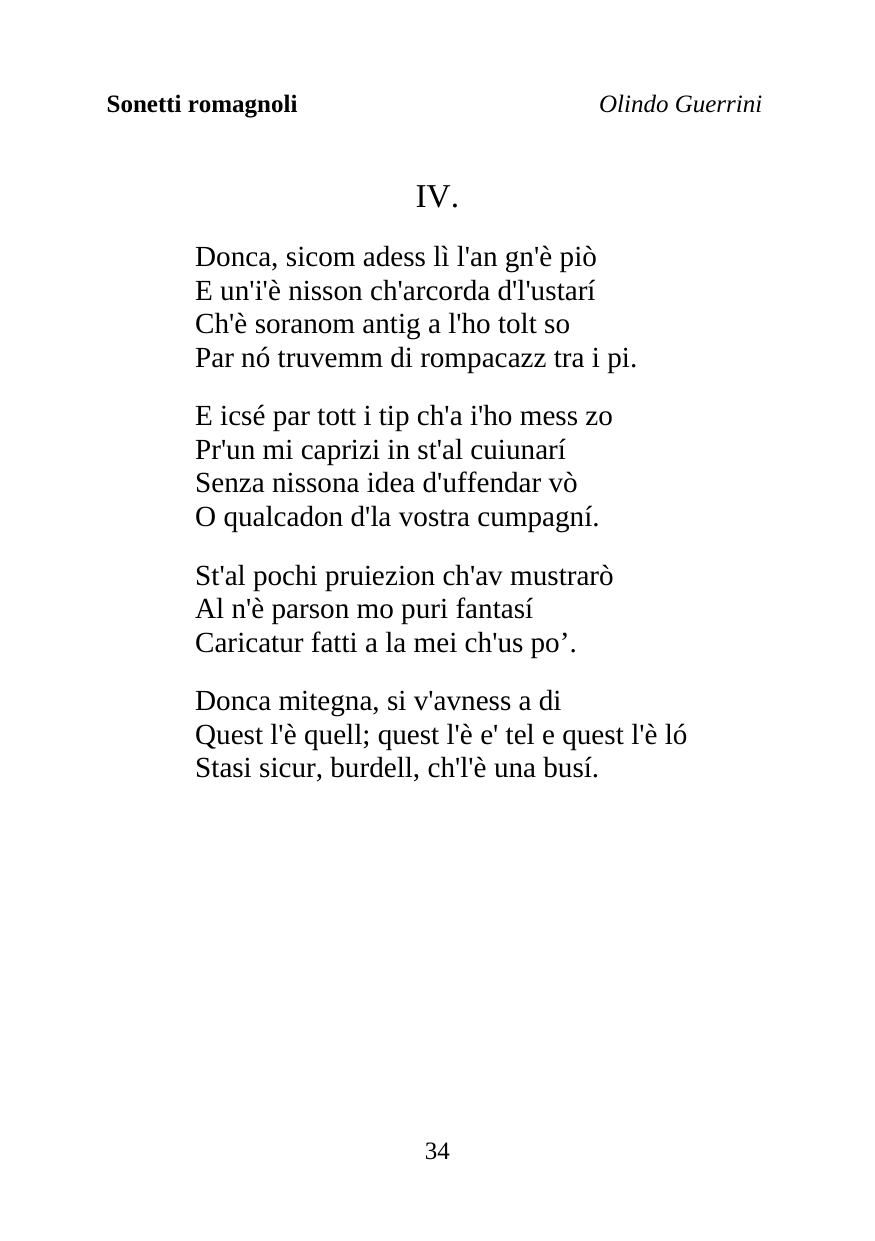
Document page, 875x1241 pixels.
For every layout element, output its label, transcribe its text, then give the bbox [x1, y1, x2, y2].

text Donca, sicom adess lì l'an gn'è piò E un'i'è nisson ch'arcorda d'l'ustarí Ch'è soranom antig a l'ho tolt so Par nó truvemm di rompacazz tra i pi. [195, 239, 768, 373]
text St'al pochi pruiezion ch'av mustrarò Al n'è parson mo puri fantasí Caricatur fatti a la mei ch'us po’. [195, 558, 768, 658]
text Donca mitegna, si v'avness a di Quest l'è quell; quest l'è e' tel e quest l'è ló Stasi sicur, burdell, ch'l'è una busí. [195, 683, 768, 784]
text E icsé par tott i tip ch'a i'ho mess zo Pr'un mi caprizi in st'al cuiunarí Senza nissona idea d'uffendar vò O qualcadon d'la vostra cumpagní. [195, 398, 768, 533]
subtitle IV. [106, 176, 768, 214]
